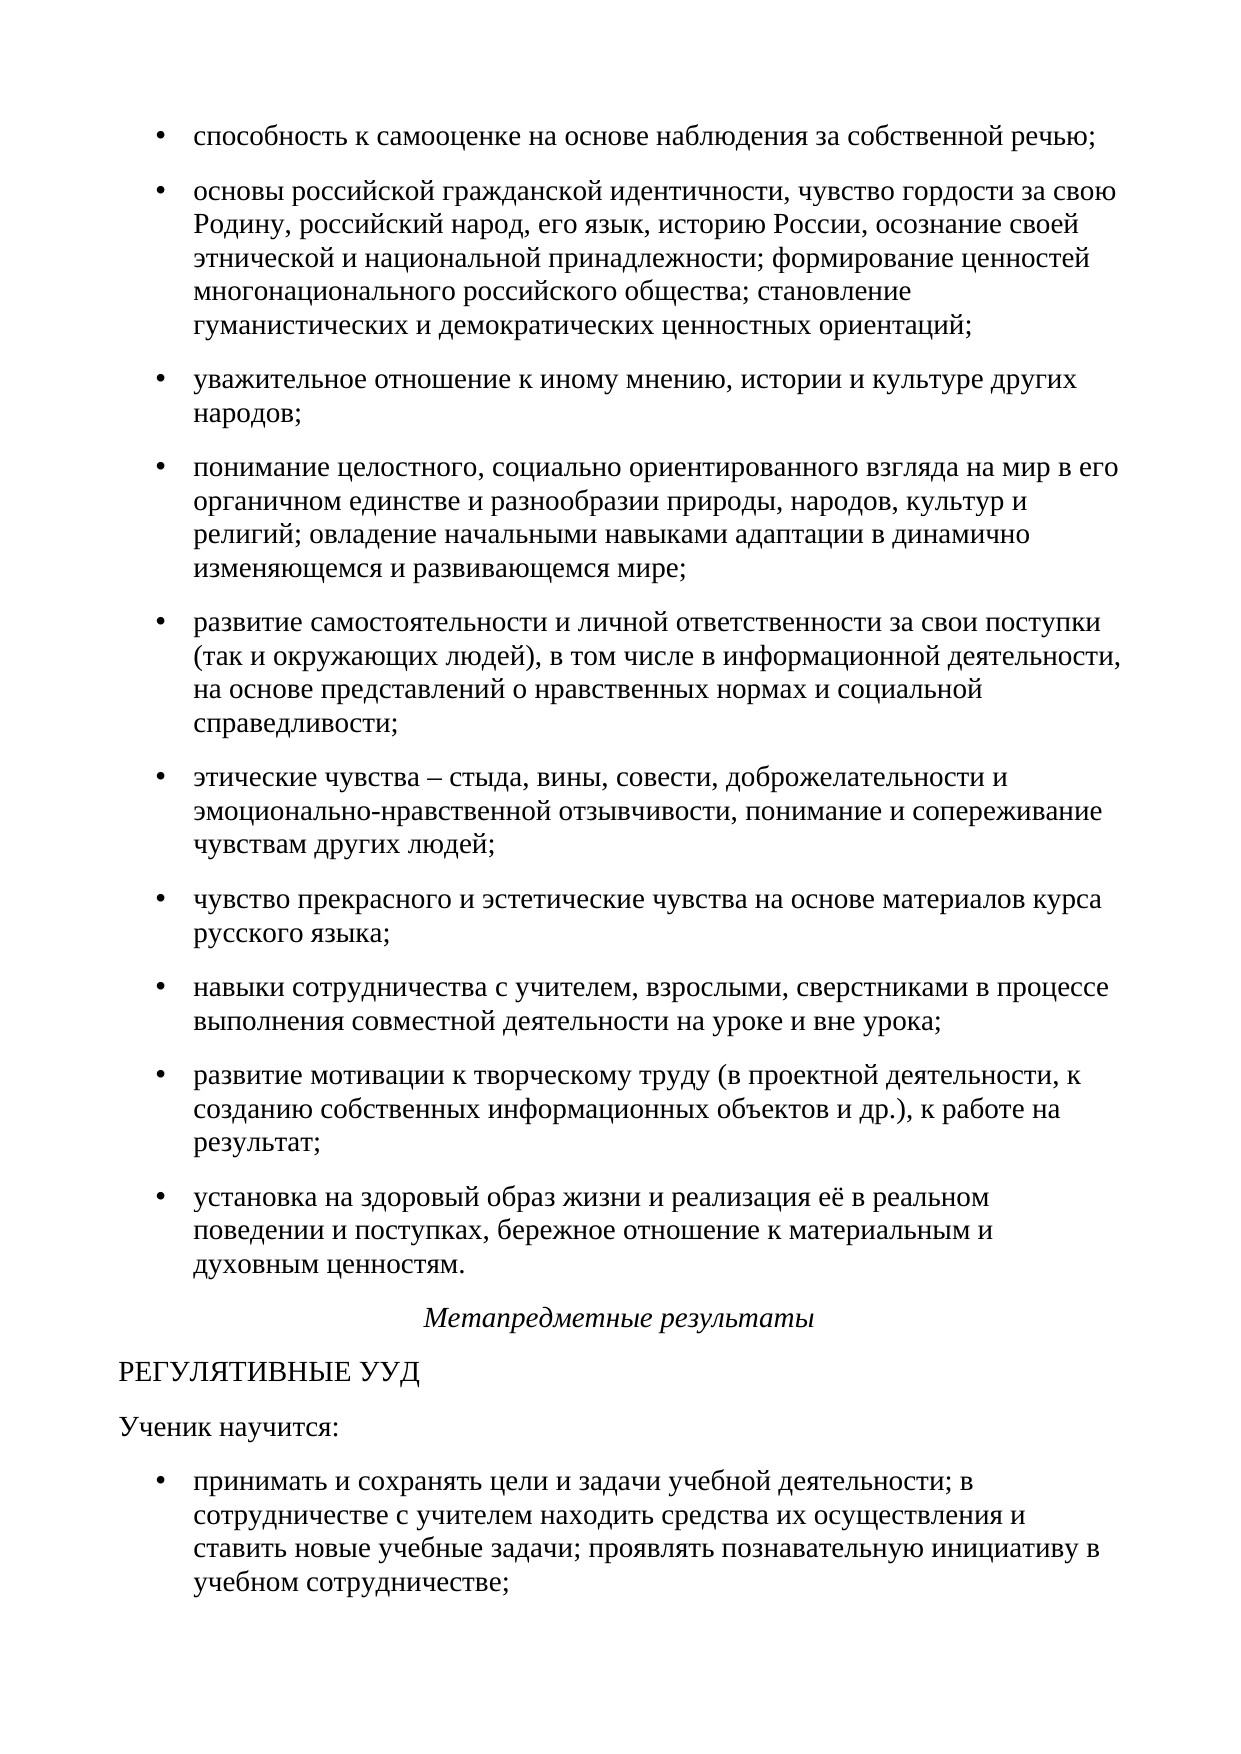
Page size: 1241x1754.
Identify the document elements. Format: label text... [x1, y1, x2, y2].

list навыки сотрудничества с учителем, взрослыми, сверстниками в процессе выполнения совместной деятельности на уроке и вне урока; [156, 969, 1122, 1036]
list чувство прекрасного и эстетические чувства на основе материалов курса русского языка; [156, 881, 1122, 948]
list способность к самооценке на основе наблюдения за собственной речью; [156, 118, 1122, 152]
list основы российской гражданской идентичности, чувство гордости за свою Родину, российский народ, его язык, историю России, осознание своей этнической и национальной принадлежности; формирование ценностей многонационального российского общества; становление гуманистических и демократических ценностных ориентаций; [156, 173, 1122, 340]
text Ученик научится: [118, 1409, 1122, 1442]
list развитие самостоятельности и личной ответственности за свои поступки (так и окружающих людей), в том числе в информационной деятельности, на основе представлений о нравственных нормах и социальной справедливости; [156, 604, 1122, 739]
list установка на здоровый образ жизни и реализация её в реальном поведении и поступках, бережное отношение к материальным и духовным ценностям. [156, 1179, 1122, 1279]
list принимать и сохранять цели и задачи учебной деятельности; в сотрудничестве с учителем находить средства их осуществления и ставить новые учебные задачи; проявлять познавательную инициативу в учебном сотрудничестве; [156, 1463, 1122, 1598]
text РЕГУЛЯТИВНЫЕ УУД [118, 1354, 1122, 1388]
list понимание целостного, социально ориентированного взгляда на мир в его органичном единстве и разнообразии природы, народов, культур и религий; овладение начальными навыками адаптации в динамично изменяющемся и развивающемся мире; [156, 449, 1122, 583]
list уважительное отношение к иному мнению, истории и культуре других народов; [156, 361, 1122, 428]
list развитие мотивации к творческому труду (в проектной деятельности, к созданию собственных информационных объектов и др.), к работе на результат; [156, 1057, 1122, 1158]
text Метапредметные результаты [118, 1300, 1122, 1334]
list этические чувства – стыда, вины, совести, доброжелательности и эмоционально-нравственной отзывчивости, понимание и сопереживание чувствам других людей; [156, 759, 1122, 860]
